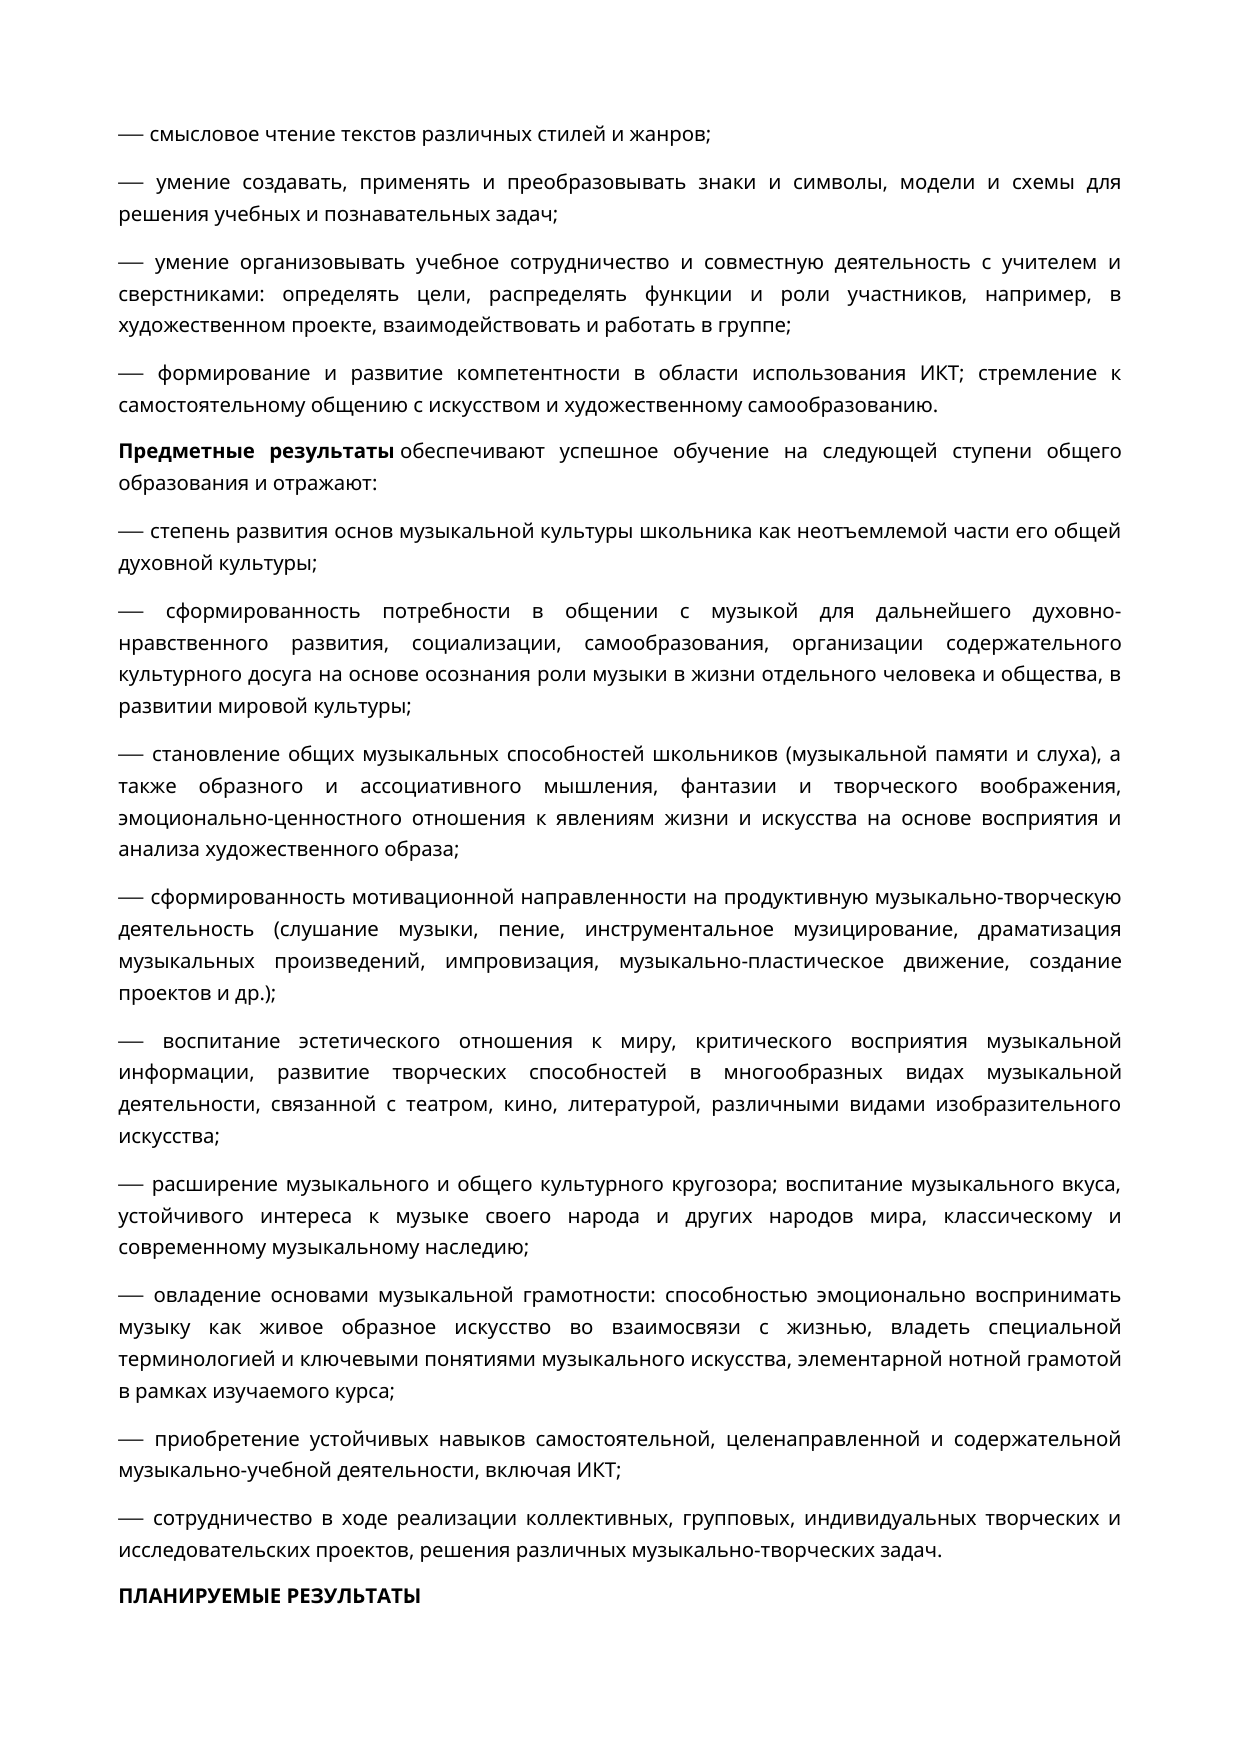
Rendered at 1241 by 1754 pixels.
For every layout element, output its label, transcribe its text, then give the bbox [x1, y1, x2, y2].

text — смысловое чтение текстов различных стилей и жанров; [118, 118, 1122, 147]
text — воспитание эстетического отношения к миру, критического восприятия музыкальной информации, развитие творческих способностей в многообразных видах музыкальной деятельности, связанной с театром, кино, литературой, различными видами изобразительного искусства; [118, 1025, 1122, 1149]
text — сформированность мотивационной направленности на продуктивную музыкально-творческую деятельность (слушание музыки, пение, инструментальное музицирование, драматизация музыкальных произведений, импровизация, музыкально-пластическое движение, создание проектов и др.); [118, 881, 1122, 1006]
text — сформированность потребности в общении с музыкой для дальнейшего духовно-нравственного развития, социализации, самообразования, организации содержательного культурного досуга на основе осознания роли музыки в жизни отдельного человека и общества, в развитии мировой культуры; [118, 595, 1122, 719]
text — расширение музыкального и общего культурного кругозора; воспитание музыкального вкуса, устойчивого интереса к музыке своего народа и других народов мира, классическому и современному музыкальному наследию; [118, 1168, 1122, 1261]
text — формирование и развитие компетентности в области использования ИКТ; стремление к самостоятельному общению с искусством и художественному самообразованию. [118, 357, 1122, 418]
text — становление общих музыкальных способностей школьников (музыкальной памяти и слуха), а также образного и ассоциативного мышления, фантазии и творческого воображения, эмоционально-ценностного отношения к явлениям жизни и искусства на основе восприятия и анализа художественного образа; [118, 738, 1122, 863]
text — сотрудничество в ходе реализации коллективных, групповых, индивидуальных творческих и исследовательских проектов, решения различных музыкально-творческих задач. [118, 1502, 1122, 1563]
text Предметные результаты обеспечивают успешное обучение на следующей ступени общего образования и отражают: [118, 437, 1122, 497]
text — приобретение устойчивых навыков самостоятельной, целенаправленной и содержательной музыкально-учебной деятельности, включая ИКТ; [118, 1423, 1122, 1484]
text ПЛАНИРУЕМЫЕ РЕЗУЛЬТАТЫ [118, 1582, 1122, 1610]
text — умение создавать, применять и преобразовывать знаки и символы, модели и схемы для решения учебных и познавательных задач; [118, 166, 1122, 227]
text — степень развития основ музыкальной культуры школьника как неотъемлемой части его общей духовной культуры; [118, 515, 1122, 576]
text — умение организовывать учебное сотрудничество и совместную деятельность с учителем и сверстниками: определять цели, распределять функции и роли участников, например, в художественном проекте, взаимодействовать и работать в группе; [118, 246, 1122, 339]
text — овладение основами музыкальной грамотности: способностью эмоционально воспринимать музыку как живое образное искусство во взаимосвязи с жизнью, владеть специальной терминологией и ключевыми понятиями музыкального искусства, элементарной нотной грамотой в рамках изучаемого курса; [118, 1279, 1122, 1404]
